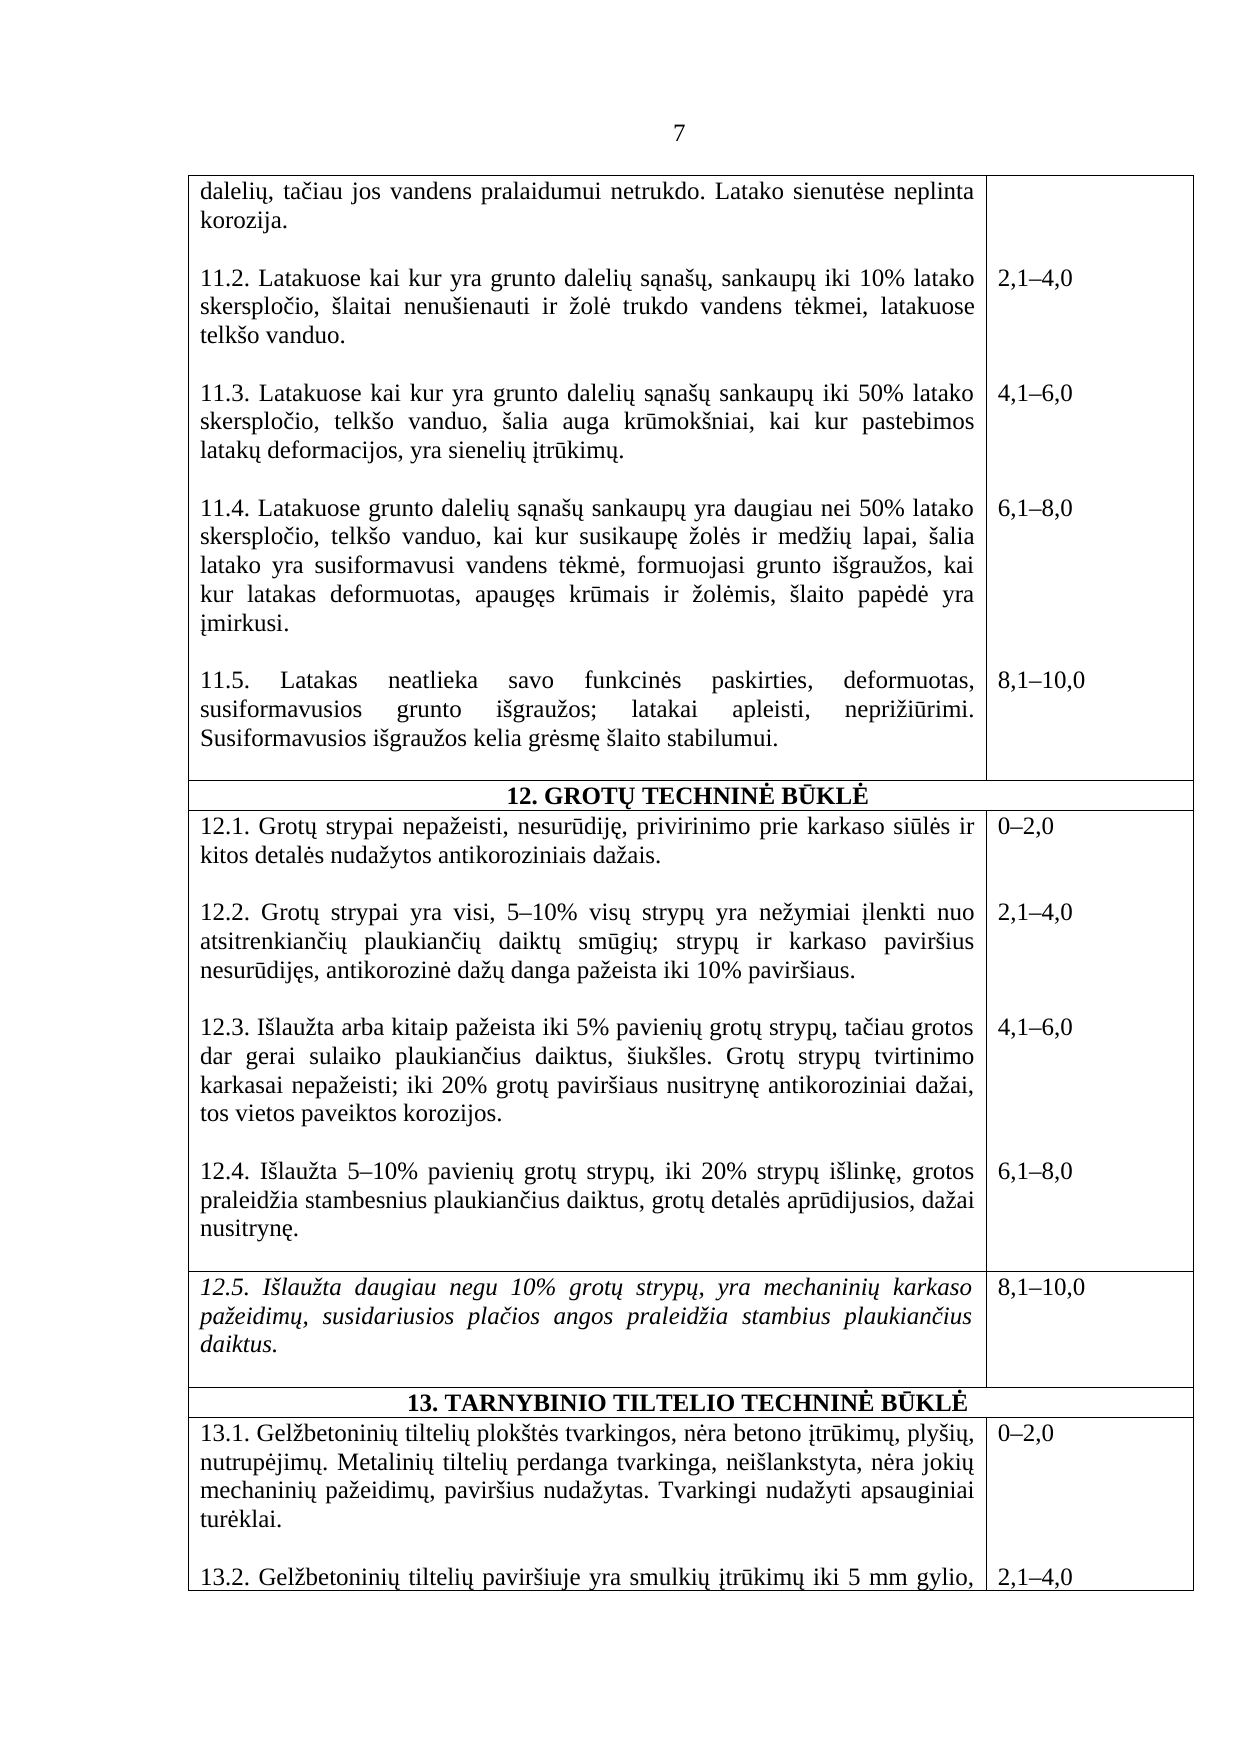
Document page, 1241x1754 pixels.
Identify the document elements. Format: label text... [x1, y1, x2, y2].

table_cell 13. TARNYBINIO TILTELIO TECHNINĖ BŪKLĖ [189, 1388, 1193, 1417]
table_cell 8,1–10,0 [987, 1272, 1193, 1387]
table_cell 12.5. Išlaužta daugiau negu 10% grotų strypų, yra mechaninių karkaso pažeidimų, susidariusios plačios angos praleidžia stambius plaukiančius daiktus. [189, 1272, 986, 1387]
table_cell 0–2,0 2,1–4,0 [987, 1418, 1193, 1590]
table_cell 12. GROTŲ TECHNINĖ BŪKLĖ [189, 781, 1193, 810]
table_cell 2,1–4,0 4,1–6,0 6,1–8,0 8,1–10,0 [987, 176, 1193, 780]
table_cell 0–2,0 2,1–4,0 4,1–6,0 6,1–8,0 [987, 811, 1193, 1271]
table_cell 13.1. Gelžbetoninių tiltelių plokštės tvarkingos, nėra betono įtrūkimų, plyšių, nutrupėjimų. Metalinių tiltelių perdanga tvarkinga, neišlankstyta, nėra jokių mechaninių pažeidimų, paviršius nudažytas. Tvarkingi nudažyti apsauginiai turėklai. 13.2. Gelžbetoninių tiltelių paviršiuje yra smulkių įtrūkimų iki 5 mm gylio, [189, 1418, 986, 1590]
table_cell dalelių, tačiau jos vandens pralaidumui netrukdo. Latako sienutėse neplinta korozija. 11.2. Latakuose kai kur yra grunto dalelių sąnašų, sankaupų iki 10% latako skerspločio, šlaitai nenušienauti ir žolė trukdo vandens tėkmei, latakuose telkšo vanduo. 11.3. Latakuose kai kur yra grunto dalelių sąnašų sankaupų iki 50% latako skerspločio, telkšo vanduo, šalia auga krūmokšniai, kai kur pastebimos latakų deformacijos, yra sienelių įtrūkimų. 11.4. Latakuose grunto dalelių sąnašų sankaupų yra daugiau nei 50% latako skerspločio, telkšo vanduo, kai kur susikaupę žolės ir medžių lapai, šalia latako yra susiformavusi vandens tėkmė, formuojasi grunto išgraužos, kai kur latakas deformuotas, apaugęs krūmais ir žolėmis, šlaito papėdė yra įmirkusi. 11.5. Latakas neatlieka savo funkcinės paskirties, deformuotas, susiformavusios grunto išgraužos; latakai apleisti, neprižiūrimi. Susiformavusios išgraužos kelia grėsmę šlaito stabilumui. [189, 176, 986, 780]
table_cell 12.1. Grotų strypai nepažeisti, nesurūdiję, privirinimo prie karkaso siūlės ir kitos detalės nudažytos antikoroziniais dažais. 12.2. Grotų strypai yra visi, 5–10% visų strypų yra nežymiai įlenkti nuo atsitrenkiančių plaukiančių daiktų smūgių; strypų ir karkaso paviršius nesurūdijęs, antikorozinė dažų danga pažeista iki 10% paviršiaus. 12.3. Išlaužta arba kitaip pažeista iki 5% pavienių grotų strypų, tačiau grotos dar gerai sulaiko plaukiančius daiktus, šiukšles. Grotų strypų tvirtinimo karkasai nepažeisti; iki 20% grotų paviršiaus nusitrynę antikoroziniai dažai, tos vietos paveiktos korozijos. 12.4. Išlaužta 5–10% pavienių grotų strypų, iki 20% strypų išlinkę, grotos praleidžia stambesnius plaukiančius daiktus, grotų detalės aprūdijusios, dažai nusitrynę. [189, 811, 986, 1271]
